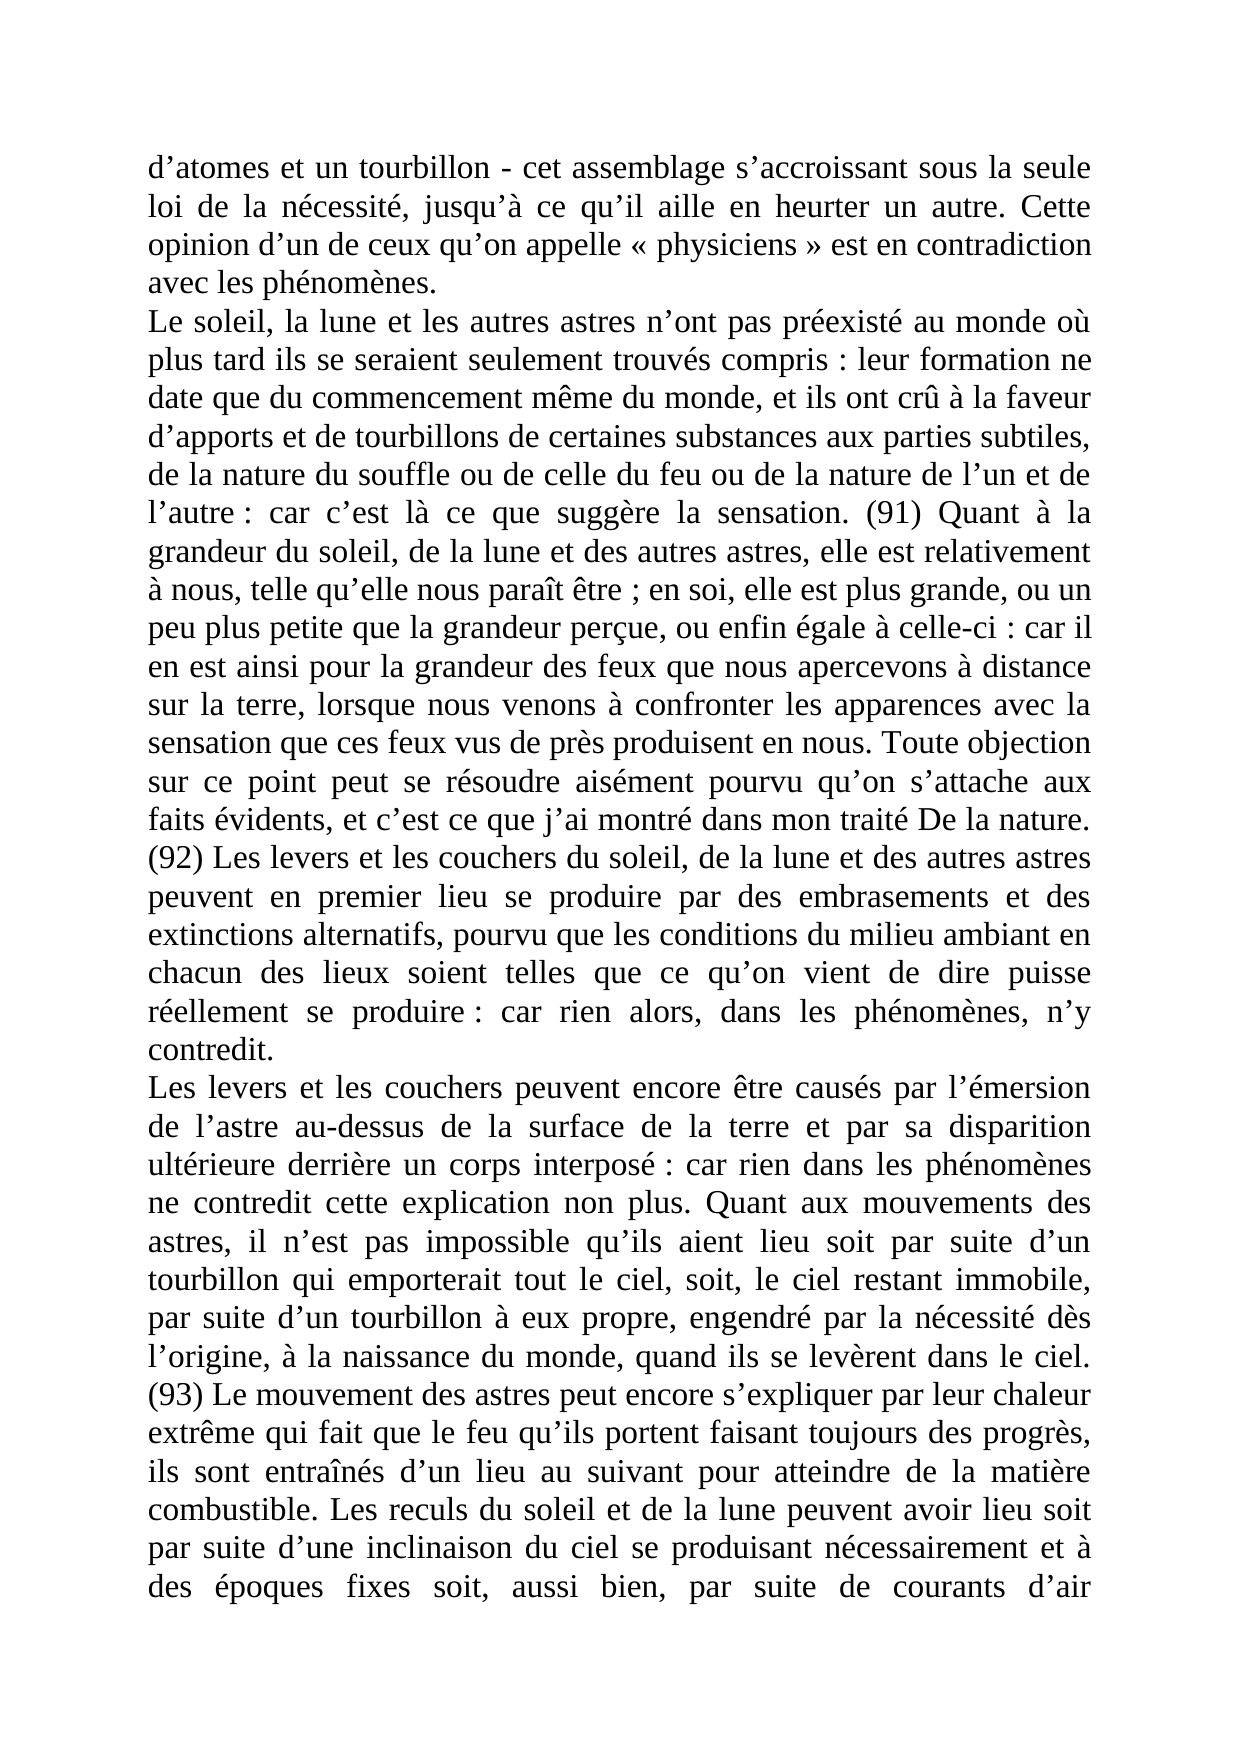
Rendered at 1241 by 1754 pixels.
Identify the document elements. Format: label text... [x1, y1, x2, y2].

text d’atomes et un tourbillon - cet assemblage s’accroissant sous la seule loi de la nécessité, jusqu’à ce qu’il aille en heurter un autre. Cette opinion d’un de ceux qu’on appelle « physiciens » est en contradiction avec les phénomènes. [148, 148, 1092, 301]
text Les levers et les couchers peuvent encore être causés par l’émersion de l’astre au-dessus de la surface de la terre et par sa disparition ultérieure derrière un corps interposé : car rien dans les phénomènes ne contredit cette explication non plus. Quant aux mouvements des astres, il n’est pas impossible qu’ils aient lieu soit par suite d’un tourbillon qui emporterait tout le ciel, soit, le ciel restant immobile, par suite d’un tourbillon à eux propre, engendré par la nécessité dès l’origine, à la naissance du monde, quand ils se levèrent dans le ciel. (93) Le mouvement des astres peut encore s’expliquer par leur chaleur extrême qui fait que le feu qu’ils portent faisant toujours des progrès, ils sont entraînés d’un lieu au suivant pour atteindre de la matière combustible. Les reculs du soleil et de la lune peuvent avoir lieu soit par suite d’une inclinaison du ciel se produisant nécessairement et à des époques fixes soit, aussi bien, par suite de courants d’air [148, 1068, 1092, 1604]
text Le soleil, la lune et les autres astres n’ont pas préexisté au monde où plus tard ils se seraient seulement trouvés compris : leur formation ne date que du commencement même du monde, et ils ont crû à la faveur d’apports et de tourbillons de certaines substances aux parties subtiles, de la nature du souffle ou de celle du feu ou de la nature de l’un et de l’autre : car c’est là ce que suggère la sensation. (91) Quant à la grandeur du soleil, de la lune et des autres astres, elle est relativement à nous, telle qu’elle nous paraît être ; en soi, elle est plus grande, ou un peu plus petite que la grandeur perçue, ou enfin égale à celle-ci : car il en est ainsi pour la grandeur des feux que nous apercevons à distance sur la terre, lorsque nous venons à confronter les apparences avec la sensation que ces feux vus de près produisent en nous. Toute objection sur ce point peut se résoudre aisément pourvu qu’on s’attache aux faits évidents, et c’est ce que j’ai montré dans mon traité De la nature. (92) Les levers et les couchers du soleil, de la lune et des autres astres peuvent en premier lieu se produire par des embrasements et des extinctions alternatifs, pourvu que les conditions du milieu ambiant en chacun des lieux soient telles que ce qu’on vient de dire puisse réellement se produire : car rien alors, dans les phénomènes, n’y contredit. [148, 301, 1092, 1068]
